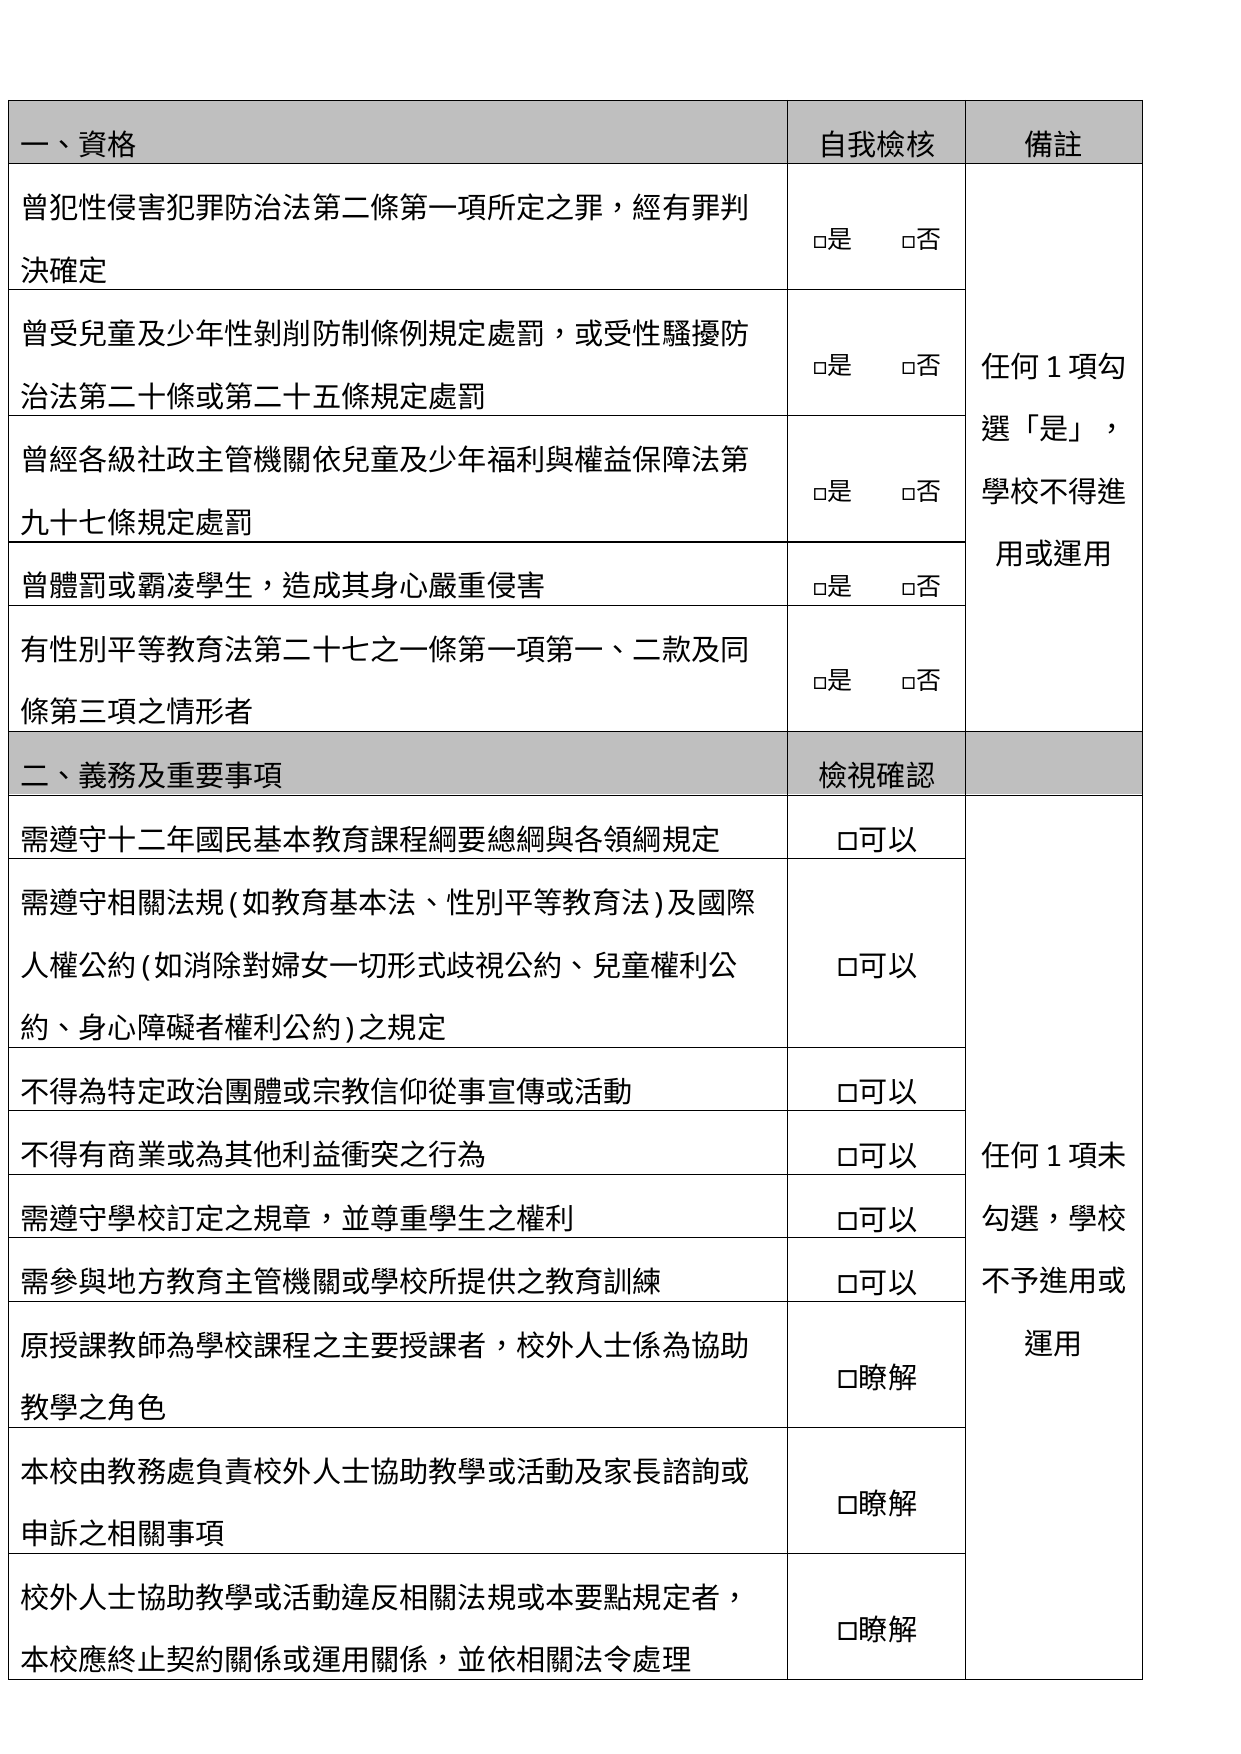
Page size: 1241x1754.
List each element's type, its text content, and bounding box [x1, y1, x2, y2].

table_cell □否 [877, 606, 965, 731]
table_cell 原授課教師為學校課程之主要授課者，校外人士係為協助教學之角色 [9, 1302, 787, 1427]
table_cell 檢視確認 [788, 732, 965, 794]
table_cell □是 [788, 416, 877, 541]
table_cell 有性別平等教育法第二十七之一條第一項第一、二款及同條第三項之情形者 [9, 606, 787, 731]
table_cell 曾經各級社政主管機關依兒童及少年福利與權益保障法第九十七條規定處罰 [9, 416, 787, 541]
table_cell 需參與地方教育主管機關或學校所提供之教育訓練 [9, 1238, 787, 1301]
table_cell 曾受兒童及少年性剝削防制條例規定處罰，或受性騷擾防治法第二十條或第二十五條規定處罰 [9, 290, 787, 415]
table_cell 需遵守相關法規(如教育基本法、性別平等教育法)及國際人權公約(如消除對婦女一切形式歧視公約、兒童權利公約、身心障礙者權利公約)之規定 [9, 859, 787, 1047]
table_cell □瞭解 [788, 1554, 965, 1679]
table_cell □否 [877, 290, 965, 415]
table_cell □否 [877, 543, 965, 605]
table_header 一、資格 [9, 101, 787, 163]
table_cell 任何1項未勾選，學校不予進用或運用 [966, 796, 1142, 1679]
table_cell □是 [788, 164, 877, 289]
table_cell [966, 732, 1142, 794]
table_cell 需遵守十二年國民基本教育課程綱要總綱與各領綱規定 [9, 796, 787, 858]
table_cell □瞭解 [788, 1302, 965, 1427]
table_cell □可以 [788, 1111, 965, 1174]
table_header 自我檢核 [788, 101, 965, 163]
table_cell □是 [788, 543, 877, 605]
table_cell □是 [788, 290, 877, 415]
table_cell 曾體罰或霸凌學生，造成其身心嚴重侵害 [9, 543, 787, 605]
table_cell □否 [877, 416, 965, 541]
table_cell 不得為特定政治團體或宗教信仰從事宣傳或活動 [9, 1048, 787, 1110]
table_cell □可以 [788, 796, 965, 858]
table_cell □否 [877, 164, 965, 289]
table_cell 本校由教務處負責校外人士協助教學或活動及家長諮詢或申訴之相關事項 [9, 1428, 787, 1553]
table_header 備註 [966, 101, 1142, 163]
table_cell 校外人士協助教學或活動違反相關法規或本要點規定者，本校應終止契約關係或運用關係，並依相關法令處理 [9, 1554, 787, 1679]
table_cell 需遵守學校訂定之規章，並尊重學生之權利 [9, 1175, 787, 1237]
table_cell □瞭解 [788, 1428, 965, 1553]
table_cell 任何1項勾選「是」，學校不得進用或運用 [966, 164, 1142, 731]
table_cell □可以 [788, 1175, 965, 1237]
table_cell 不得有商業或為其他利益衝突之行為 [9, 1111, 787, 1174]
table_cell □可以 [788, 859, 965, 1047]
table_cell □可以 [788, 1048, 965, 1110]
table_cell □可以 [788, 1238, 965, 1301]
table_cell 曾犯性侵害犯罪防治法第二條第一項所定之罪，經有罪判決確定 [9, 164, 787, 289]
table_cell □是 [788, 606, 877, 731]
table_cell 二、義務及重要事項 [9, 732, 787, 794]
